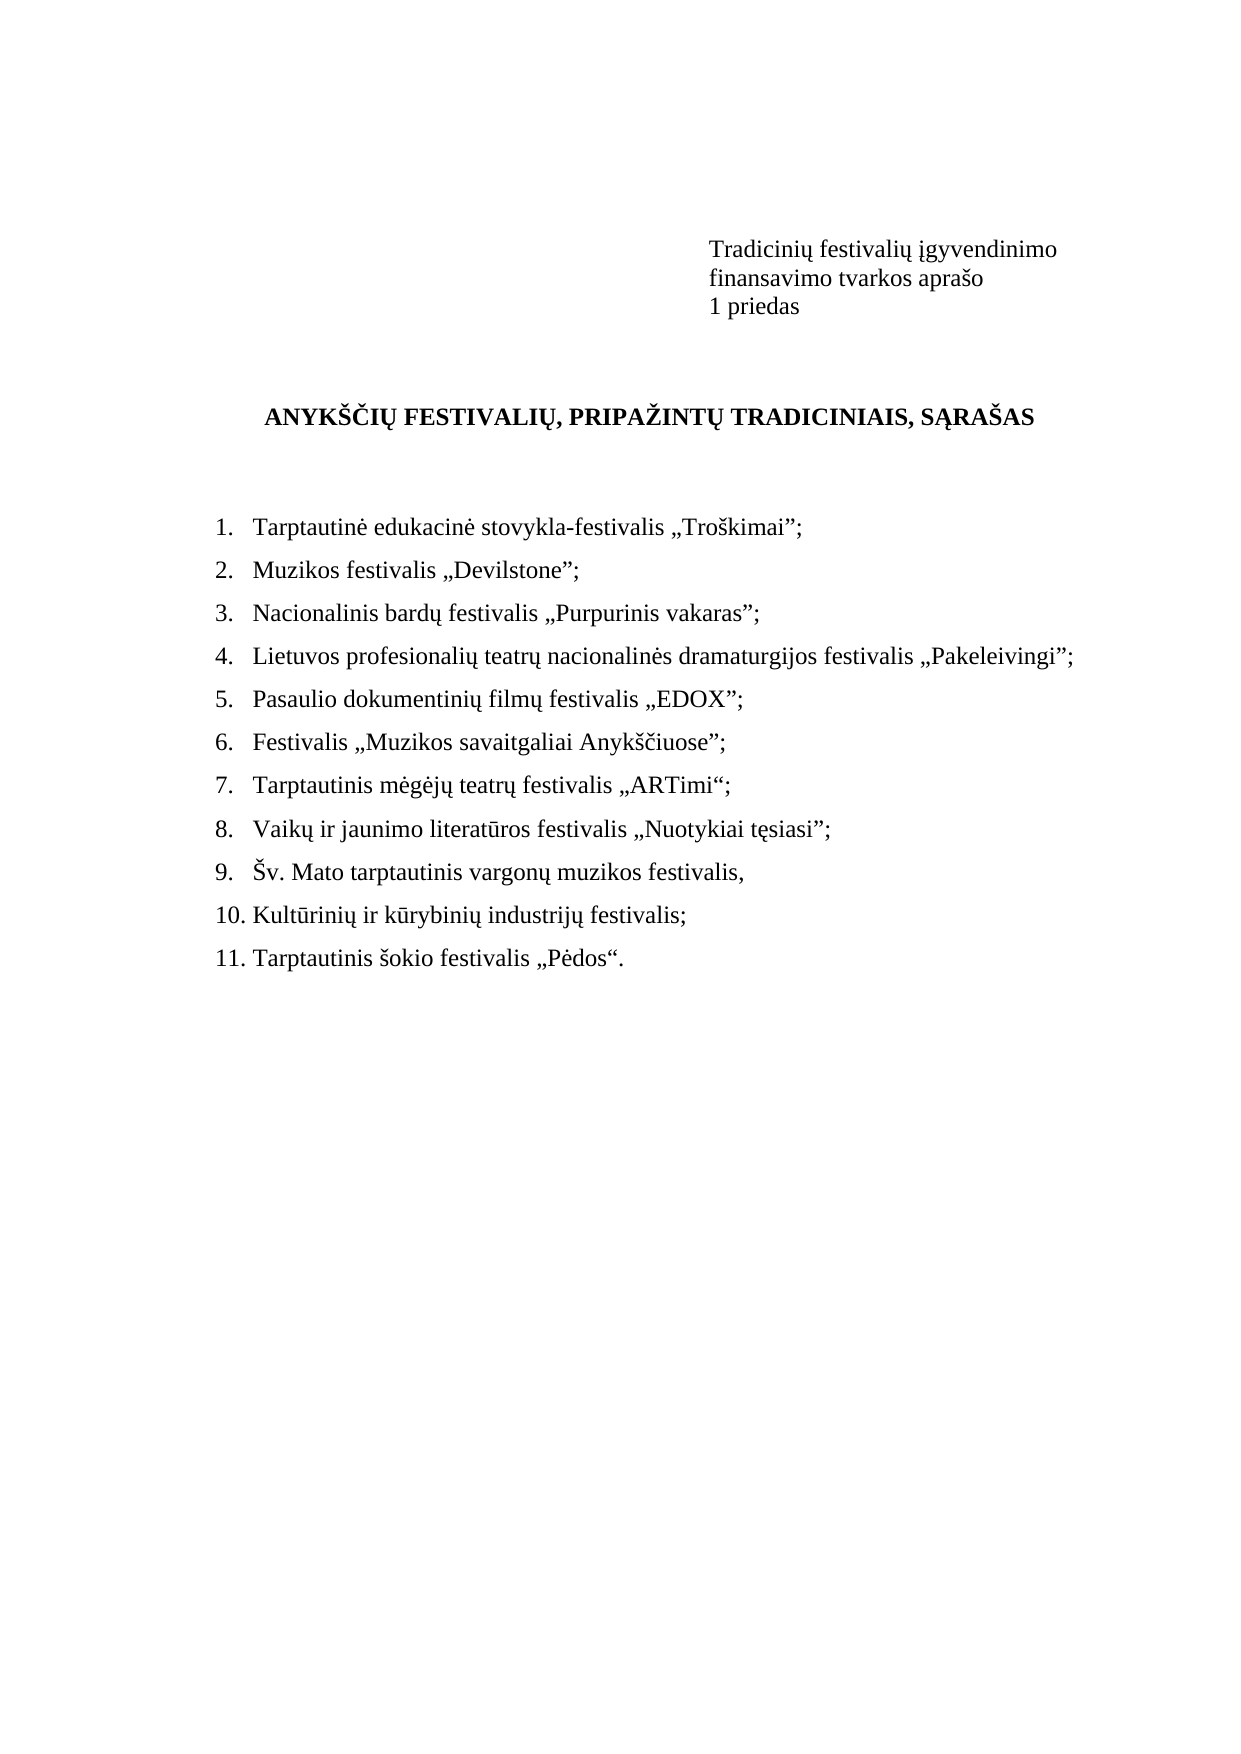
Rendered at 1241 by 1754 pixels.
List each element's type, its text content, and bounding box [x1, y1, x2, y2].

text Tradicinių festivalių įgyvendinimo [177, 234, 1181, 263]
text 7. Tarptautinis mėgėjų teatrų festivalis „ARTimi“; [215, 771, 1181, 799]
text 10. Kultūrinių ir kūrybinių industrijų festivalis; [215, 900, 1181, 929]
text 6. Festivalis „Muzikos savaitgaliai Anykščiuoseˮ; [215, 727, 1181, 756]
text 9. Šv. Mato tarptautinis vargonų muzikos festivalis, [215, 857, 1181, 886]
text 11. Tarptautinis šokio festivalis „Pėdos“. [215, 943, 1181, 972]
text 2. Muzikos festivalis „Devilstoneˮ; [215, 555, 1181, 584]
text 3. Nacionalinis bardų festivalis „Purpurinis vakarasˮ; [215, 598, 1181, 627]
text ANYKŠČIŲ FESTIVALIŲ, PRIPAŽINTŲ TRADICINIAIS, SĄRAŠAS [118, 402, 1181, 430]
text finansavimo tvarkos aprašo [177, 263, 1181, 291]
text 1 priedas [177, 291, 1181, 320]
text 8. Vaikų ir jaunimo literatūros festivalis „Nuotykiai tęsiasiˮ; [215, 814, 1181, 842]
text 1. Tarptautinė edukacinė stovykla-festivalis „Troškimaiˮ; [215, 512, 1181, 541]
text 4. Lietuvos profesionalių teatrų nacionalinės dramaturgijos festivalis „Pakeleivingiˮ; [215, 641, 1181, 670]
text 5. Pasaulio dokumentinių filmų festivalis „EDOXˮ; [215, 684, 1181, 713]
